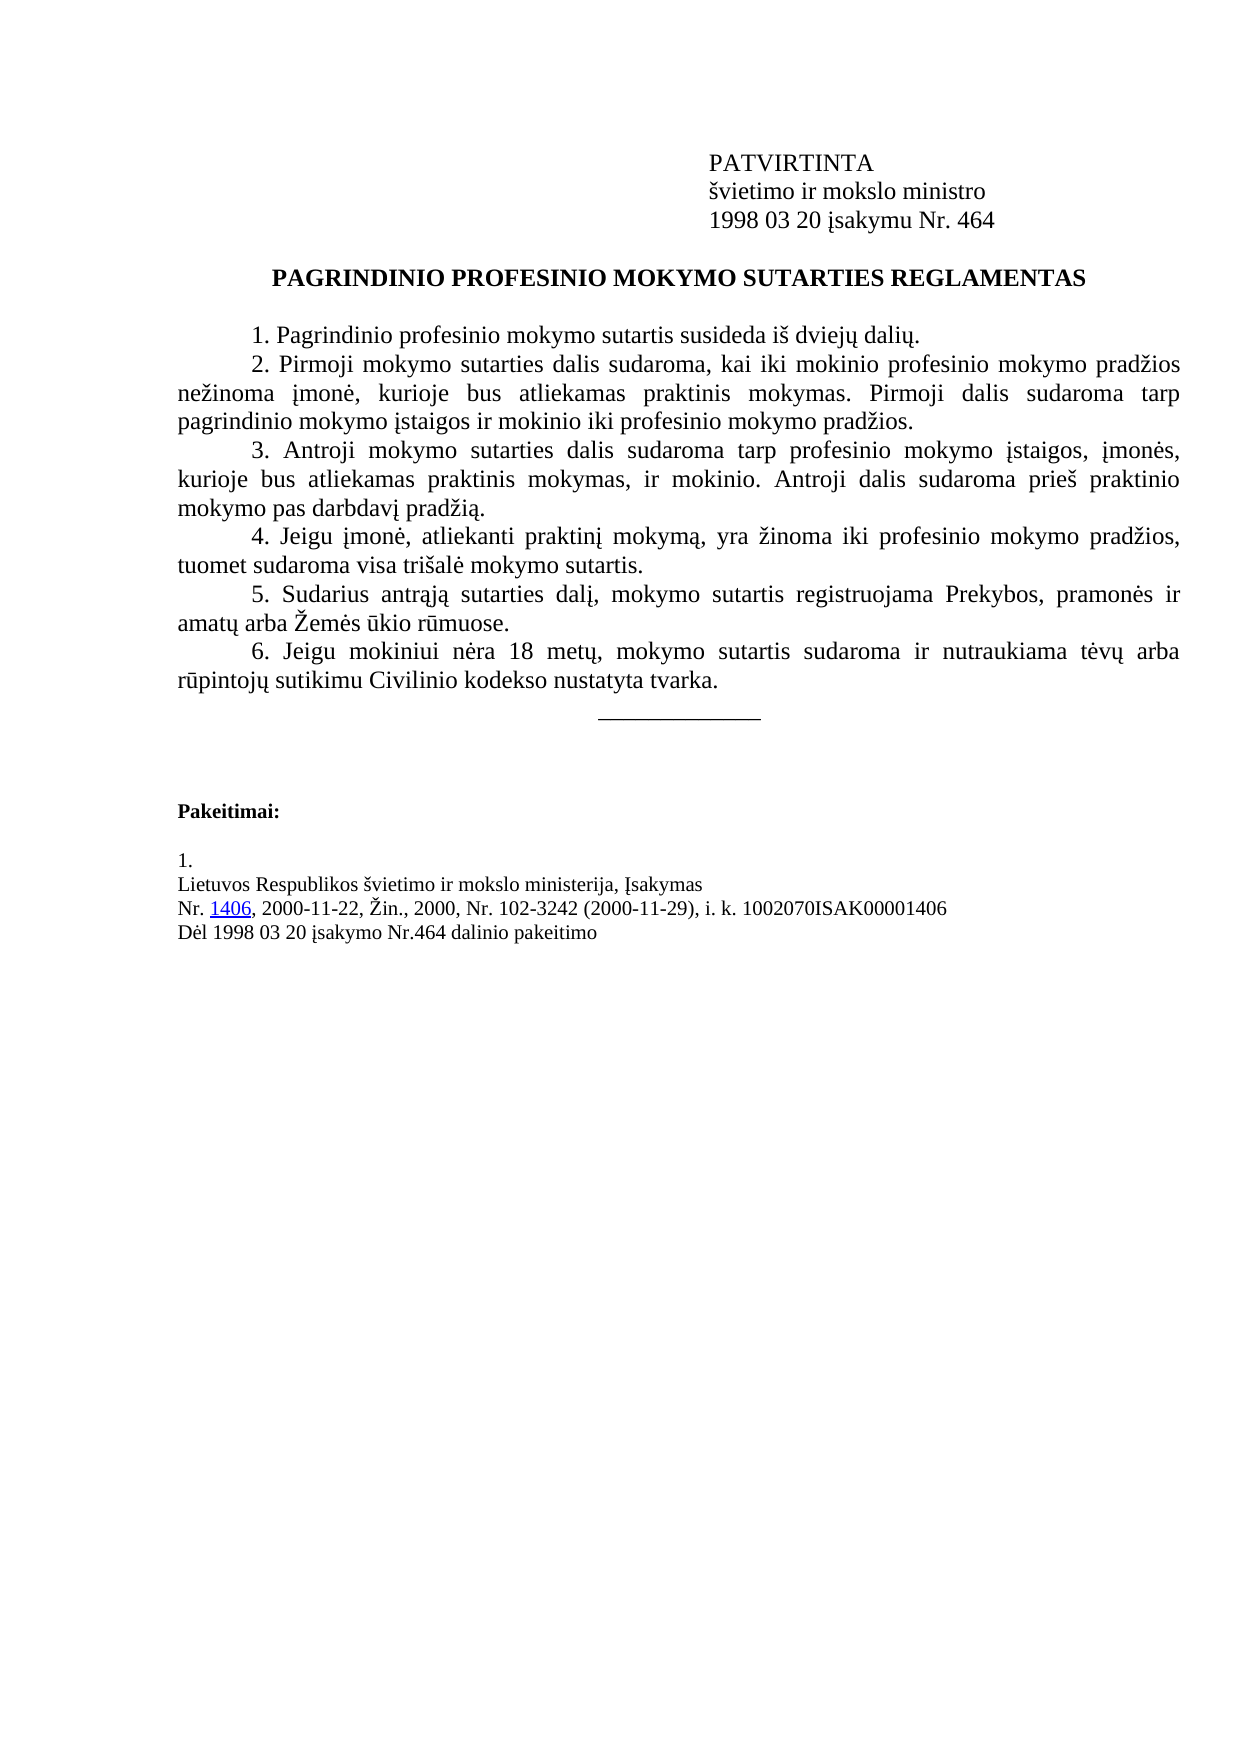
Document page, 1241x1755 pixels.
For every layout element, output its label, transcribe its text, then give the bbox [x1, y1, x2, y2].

text 4. Jeigu įmonė, atliekanti praktinį mokymą, yra žinoma iki profesinio mokymo pradžios, tuomet sudaroma visa trišalė mokymo sutartis. [177, 521, 1181, 579]
text 1998 03 20 įsakymu Nr. 464 [177, 205, 1181, 234]
text 1. Pagrindinio profesinio mokymo sutartis susideda iš dviejų dalių. [177, 320, 1181, 349]
text švietimo ir mokslo ministro [177, 176, 1181, 205]
text 5. Sudarius antrąją sutarties dalį, mokymo sutartis registruojama Prekybos, pramonės ir amatų arba Žemės ūkio rūmuose. [177, 579, 1181, 636]
text PATVIRTINTA [177, 148, 1181, 176]
text Lietuvos Respublikos švietimo ir mokslo ministerija, Įsakymas [177, 872, 1181, 896]
text 1. [177, 848, 1181, 872]
text Pagrindinio profesinio mokymo sutarties reglamentas [177, 263, 1181, 291]
text Nr. 1406, 2000-11-22, Žin., 2000, Nr. 102-3242 (2000-11-29), i. k. 1002070ISAK00001406 [177, 896, 1181, 920]
text Pakeitimai: [177, 799, 1181, 823]
text 6. Jeigu mokiniui nėra 18 metų, mokymo sutartis sudaroma ir nutraukiama tėvų arba rūpintojų sutikimu Civilinio kodekso nustatyta tvarka. [177, 636, 1181, 694]
text 2. Pirmoji mokymo sutarties dalis sudaroma, kai iki mokinio profesinio mokymo pradžios nežinoma įmonė, kurioje bus atliekamas praktinis mokymas. Pirmoji dalis sudaroma tarp pagrindinio mokymo įstaigos ir mokinio iki profesinio mokymo pradžios. [177, 349, 1181, 435]
text Dėl 1998 03 20 įsakymo Nr.464 dalinio pakeitimo [177, 920, 1181, 944]
text _____________ [177, 694, 1181, 723]
text 3. Antroji mokymo sutarties dalis sudaroma tarp profesinio mokymo įstaigos, įmonės, kurioje bus atliekamas praktinis mokymas, ir mokinio. Antroji dalis sudaroma prieš praktinio mokymo pas darbdavį pradžią. [177, 435, 1181, 521]
